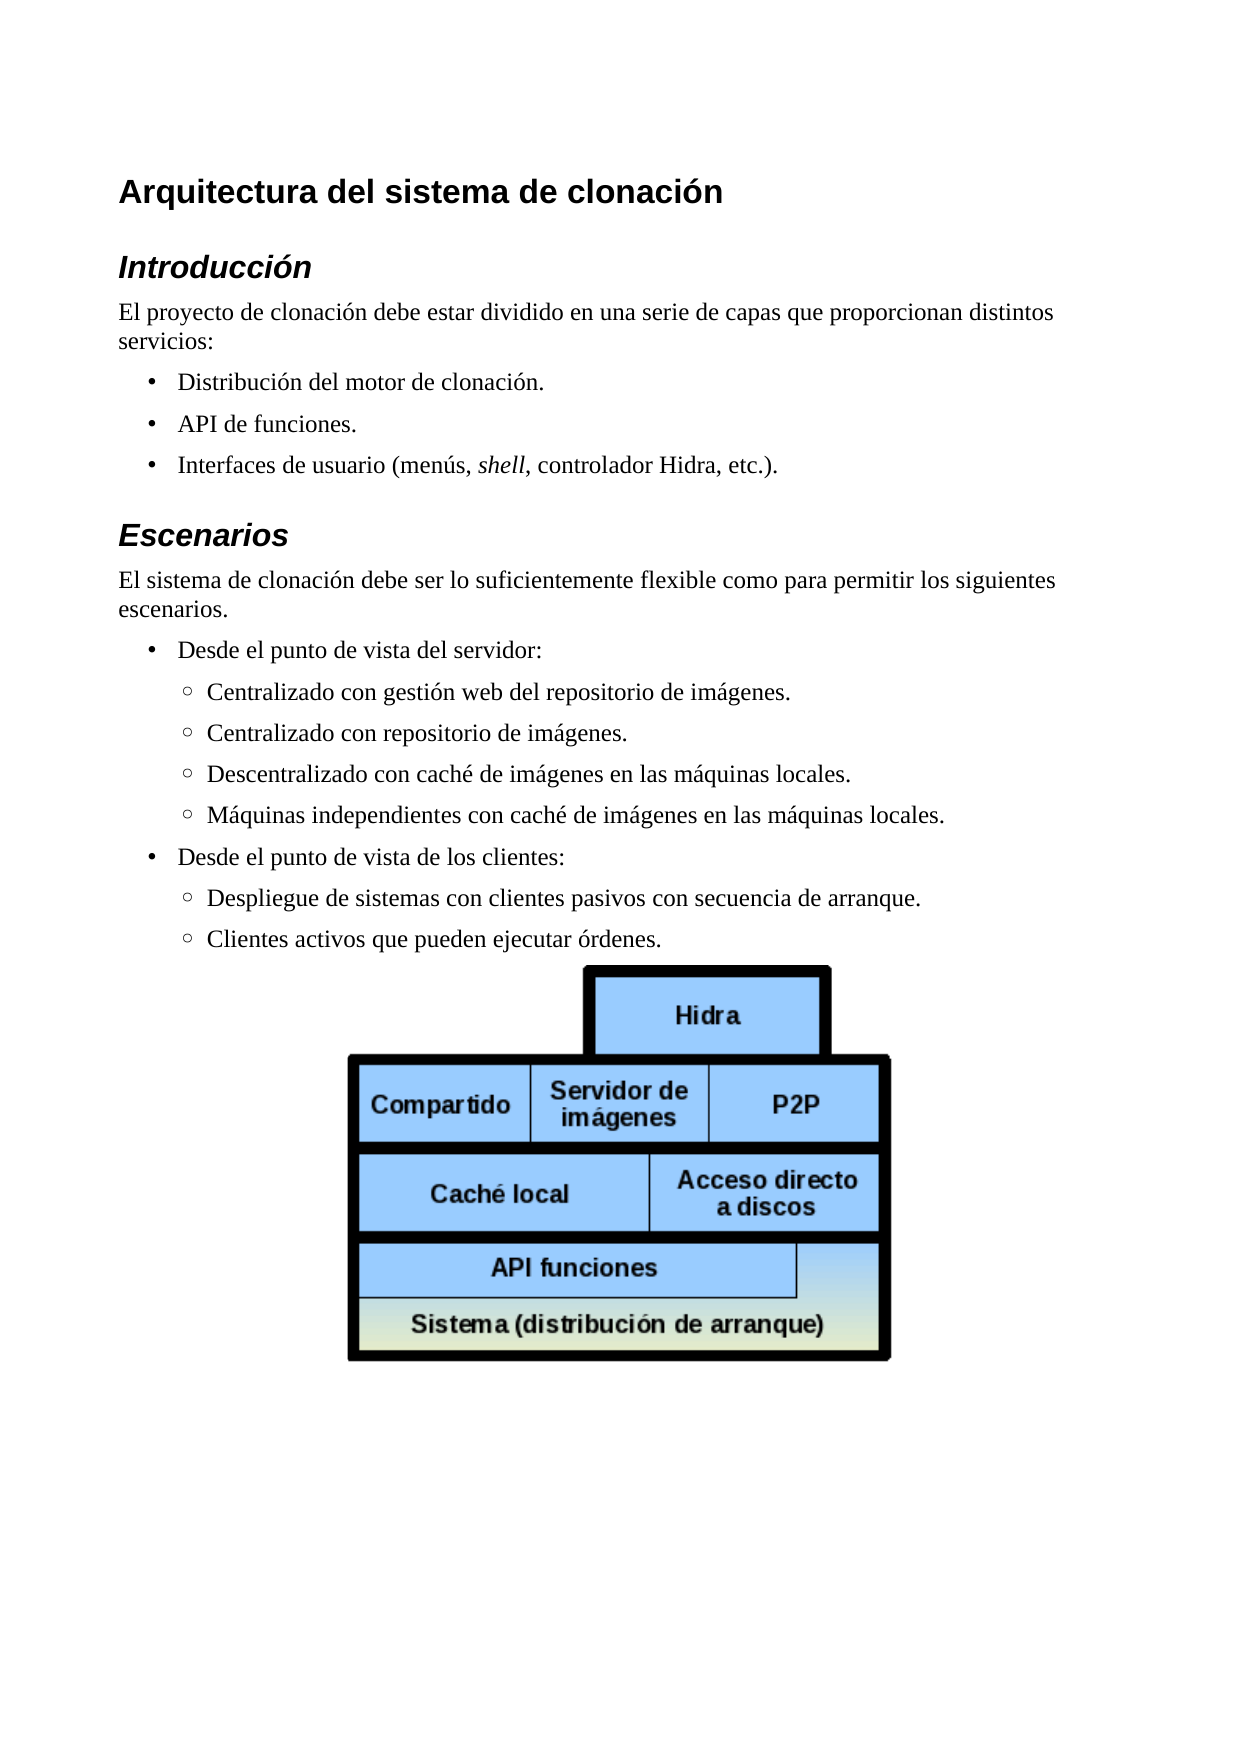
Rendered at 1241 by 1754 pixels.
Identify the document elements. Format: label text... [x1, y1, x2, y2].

text El sistema de clonación debe ser lo suficientemente flexible como para permitir los siguientes escenarios. [118, 566, 1122, 623]
list Despliegue de sistemas con clientes pasivos con secuencia de arranque. [177, 883, 1122, 912]
subtitle Arquitectura del sistema de clonación [118, 172, 1122, 211]
list Distribución del motor de clonación. [148, 367, 1122, 396]
subtitle Escenarios [118, 516, 1122, 553]
list Clientes activos que pueden ejecutar órdenes. [177, 924, 1122, 953]
subtitle Introducción [118, 248, 1122, 285]
list Interfaces de usuario (menús, shell, controlador Hidra, etc.). [148, 450, 1122, 479]
text El proyecto de clonación debe estar dividido en una serie de capas que proporcionan distintos servicios: [118, 297, 1122, 355]
list Máquinas independientes con caché de imágenes en las máquinas locales. [177, 801, 1122, 829]
list Centralizado con repositorio de imágenes. [177, 718, 1122, 747]
list Desde el punto de vista del servidor: [148, 636, 1122, 664]
list Centralizado con gestión web del repositorio de imágenes. [177, 677, 1122, 706]
list API de funciones. [148, 409, 1122, 437]
list Desde el punto de vista de los clientes: [148, 842, 1122, 871]
list Descentralizado con caché de imágenes en las máquinas locales. [177, 759, 1122, 788]
